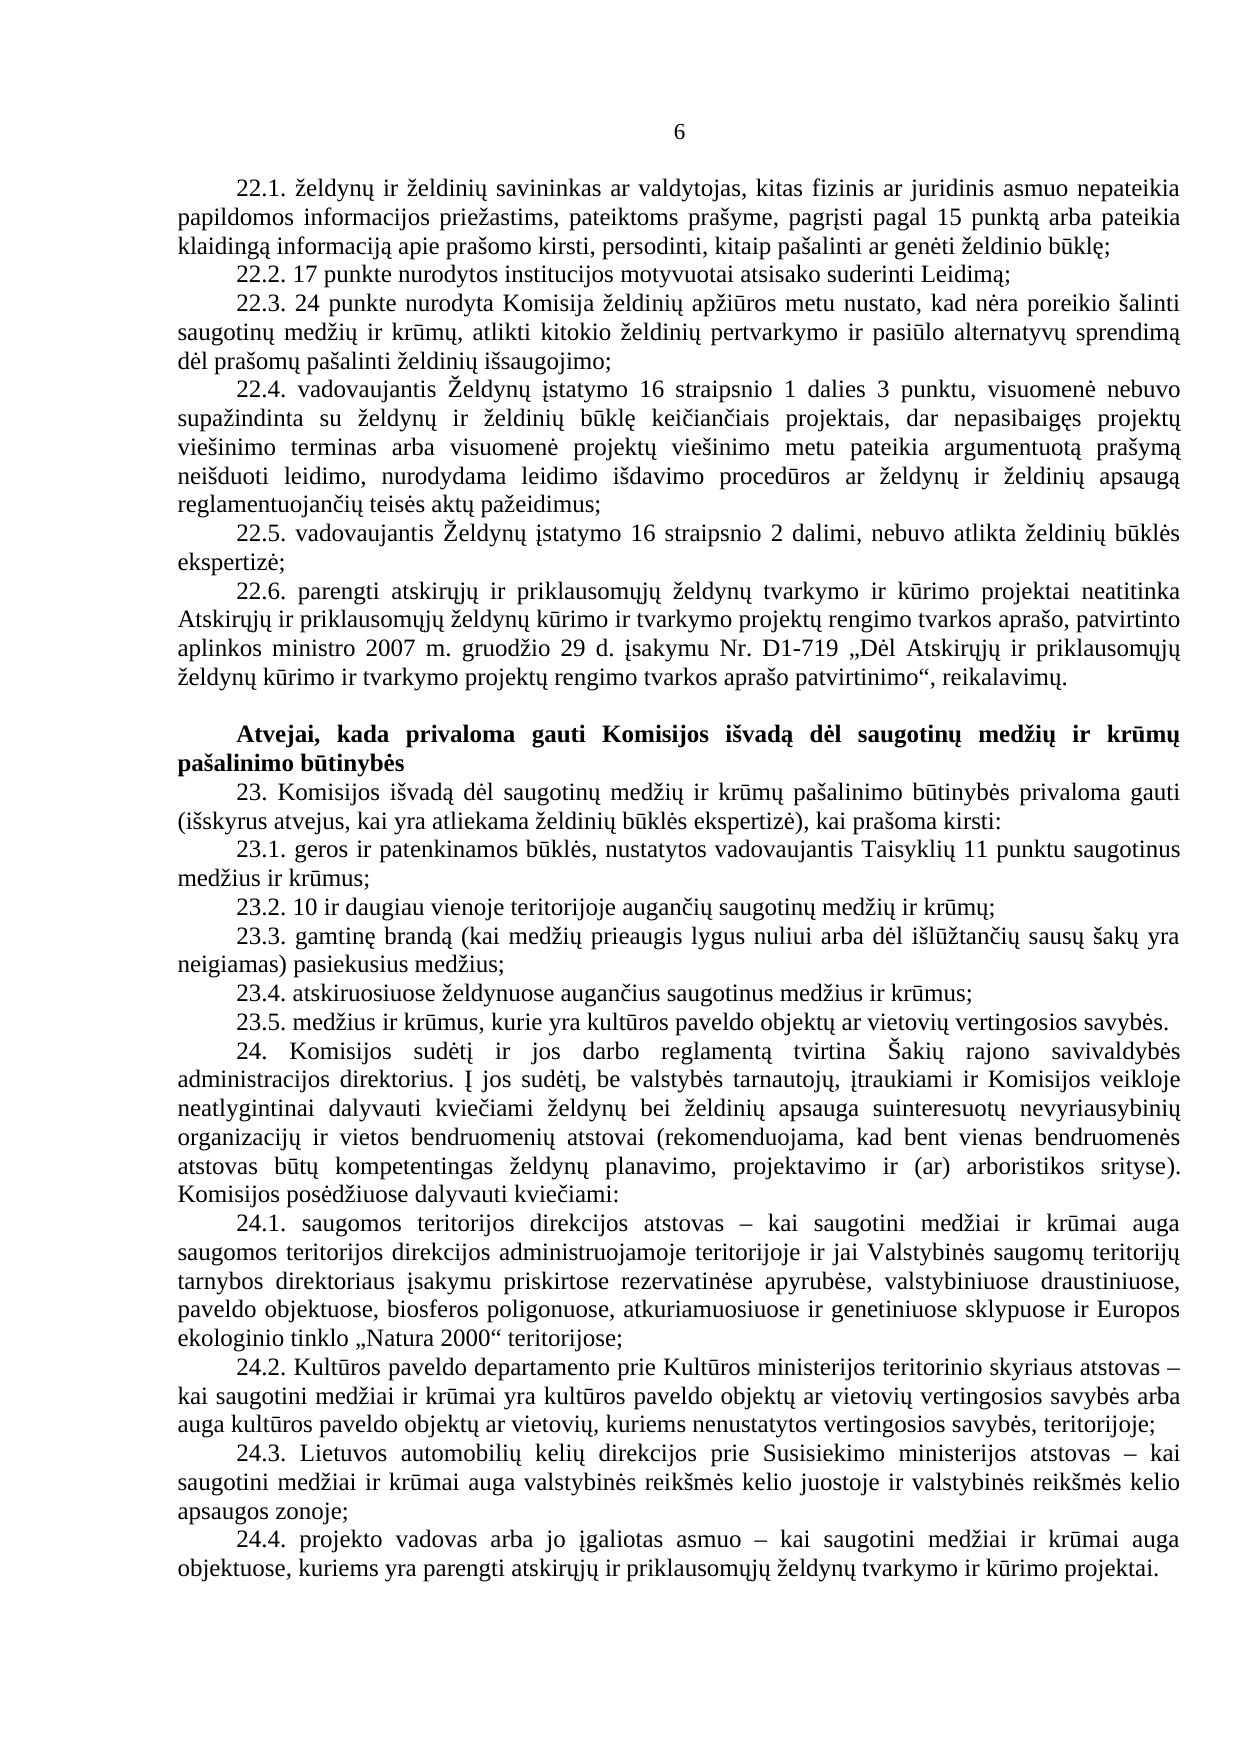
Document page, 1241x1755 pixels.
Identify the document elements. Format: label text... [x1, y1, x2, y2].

text 22.1. želdynų ir želdinių savininkas ar valdytojas, kitas fizinis ar juridinis asmuo nepateikia papildomos informacijos priežastims, pateiktoms prašyme, pagrįsti pagal 15 punktą arba pateikia klaidingą informaciją apie prašomo kirsti, persodinti, kitaip pašalinti ar genėti želdinio būklę; [177, 173, 1181, 259]
text 22.6. parengti atskirųjų ir priklausomųjų želdynų tvarkymo ir kūrimo projektai neatitinka Atskirųjų ir priklausomųjų želdynų kūrimo ir tvarkymo projektų rengimo tvarkos aprašo, patvirtinto aplinkos ministro 2007 m. gruodžio 29 d. įsakymu Nr. D1-719 „Dėl Atskirųjų ir priklausomųjų želdynų kūrimo ir tvarkymo projektų rengimo tvarkos aprašo patvirtinimo“, reikalavimų. [177, 576, 1181, 691]
text 22.3. 24 punkte nurodyta Komisija želdinių apžiūros metu nustato, kad nėra poreikio šalinti saugotinų medžių ir krūmų, atlikti kitokio želdinių pertvarkymo ir pasiūlo alternatyvų sprendimą dėl prašomų pašalinti želdinių išsaugojimo; [177, 288, 1181, 374]
text 23. Komisijos išvadą dėl saugotinų medžių ir krūmų pašalinimo būtinybės privaloma gauti (išskyrus atvejus, kai yra atliekama želdinių būklės ekspertizė), kai prašoma kirsti: [177, 777, 1181, 834]
text 24.2. Kultūros paveldo departamento prie Kultūros ministerijos teritorinio skyriaus atstovas – kai saugotini medžiai ir krūmai yra kultūros paveldo objektų ar vietovių vertingosios savybės arba auga kultūros paveldo objektų ar vietovių, kuriems nenustatytos vertingosios savybės, teritorijoje; [177, 1352, 1181, 1438]
text 24.3. Lietuvos automobilių kelių direkcijos prie Susisiekimo ministerijos atstovas – kai saugotini medžiai ir krūmai auga valstybinės reikšmės kelio juostoje ir valstybinės reikšmės kelio apsaugos zonoje; [177, 1438, 1181, 1524]
text 23.2. 10 ir daugiau vienoje teritorijoje augančių saugotinų medžių ir krūmų; [177, 892, 1181, 921]
text 22.4. vadovaujantis Želdynų įstatymo 16 straipsnio 1 dalies 3 punktu, visuomenė nebuvo supažindinta su želdynų ir želdinių būklę keičiančiais projektais, dar nepasibaigęs projektų viešinimo terminas arba visuomenė projektų viešinimo metu pateikia argumentuotą prašymą neišduoti leidimo, nurodydama leidimo išdavimo procedūros ar želdynų ir želdinių apsaugą reglamentuojančių teisės aktų pažeidimus; [177, 374, 1181, 518]
text 23.4. atskiruosiuose želdynuose augančius saugotinus medžius ir krūmus; [177, 978, 1181, 1007]
text 23.3. gamtinę brandą (kai medžių prieaugis lygus nuliui arba dėl išlūžtančių sausų šakų yra neigiamas) pasiekusius medžius; [177, 921, 1181, 978]
text 23.5. medžius ir krūmus, kurie yra kultūros paveldo objektų ar vietovių vertingosios savybės. [177, 1007, 1181, 1036]
text 22.2. 17 punkte nurodytos institucijos motyvuotai atsisako suderinti Leidimą; [177, 259, 1181, 288]
text Atvejai, kada privaloma gauti Komisijos išvadą dėl saugotinų medžių ir krūmų pašalinimo būtinybės [177, 719, 1181, 777]
text 23.1. geros ir patenkinamos būklės, nustatytos vadovaujantis Taisyklių 11 punktu saugotinus medžius ir krūmus; [177, 834, 1181, 892]
text 24.1. saugomos teritorijos direkcijos atstovas – kai saugotini medžiai ir krūmai auga saugomos teritorijos direkcijos administruojamoje teritorijoje ir jai Valstybinės saugomų teritorijų tarnybos direktoriaus įsakymu priskirtose rezervatinėse apyrubėse, valstybiniuose draustiniuose, paveldo objektuose, biosferos poligonuose, atkuriamuosiuose ir genetiniuose sklypuose ir Europos ekologinio tinklo „Natura 2000“ teritorijose; [177, 1208, 1181, 1352]
text 24.4. projekto vadovas arba jo įgaliotas asmuo – kai saugotini medžiai ir krūmai auga objektuose, kuriems yra parengti atskirųjų ir priklausomųjų želdynų tvarkymo ir kūrimo projektai. [177, 1524, 1181, 1582]
text 22.5. vadovaujantis Želdynų įstatymo 16 straipsnio 2 dalimi, nebuvo atlikta želdinių būklės ekspertizė; [177, 518, 1181, 576]
text 24. Komisijos sudėtį ir jos darbo reglamentą tvirtina Šakių rajono savivaldybės administracijos direktorius. Į jos sudėtį, be valstybės tarnautojų, įtraukiami ir Komisijos veikloje neatlygintinai dalyvauti kviečiami želdynų bei želdinių apsauga suinteresuotų nevyriausybinių organizacijų ir vietos bendruomenių atstovai (rekomenduojama, kad bent vienas bendruomenės atstovas būtų kompetentingas želdynų planavimo, projektavimo ir (ar) arboristikos srityse). Komisijos posėdžiuose dalyvauti kviečiami: [177, 1036, 1181, 1208]
